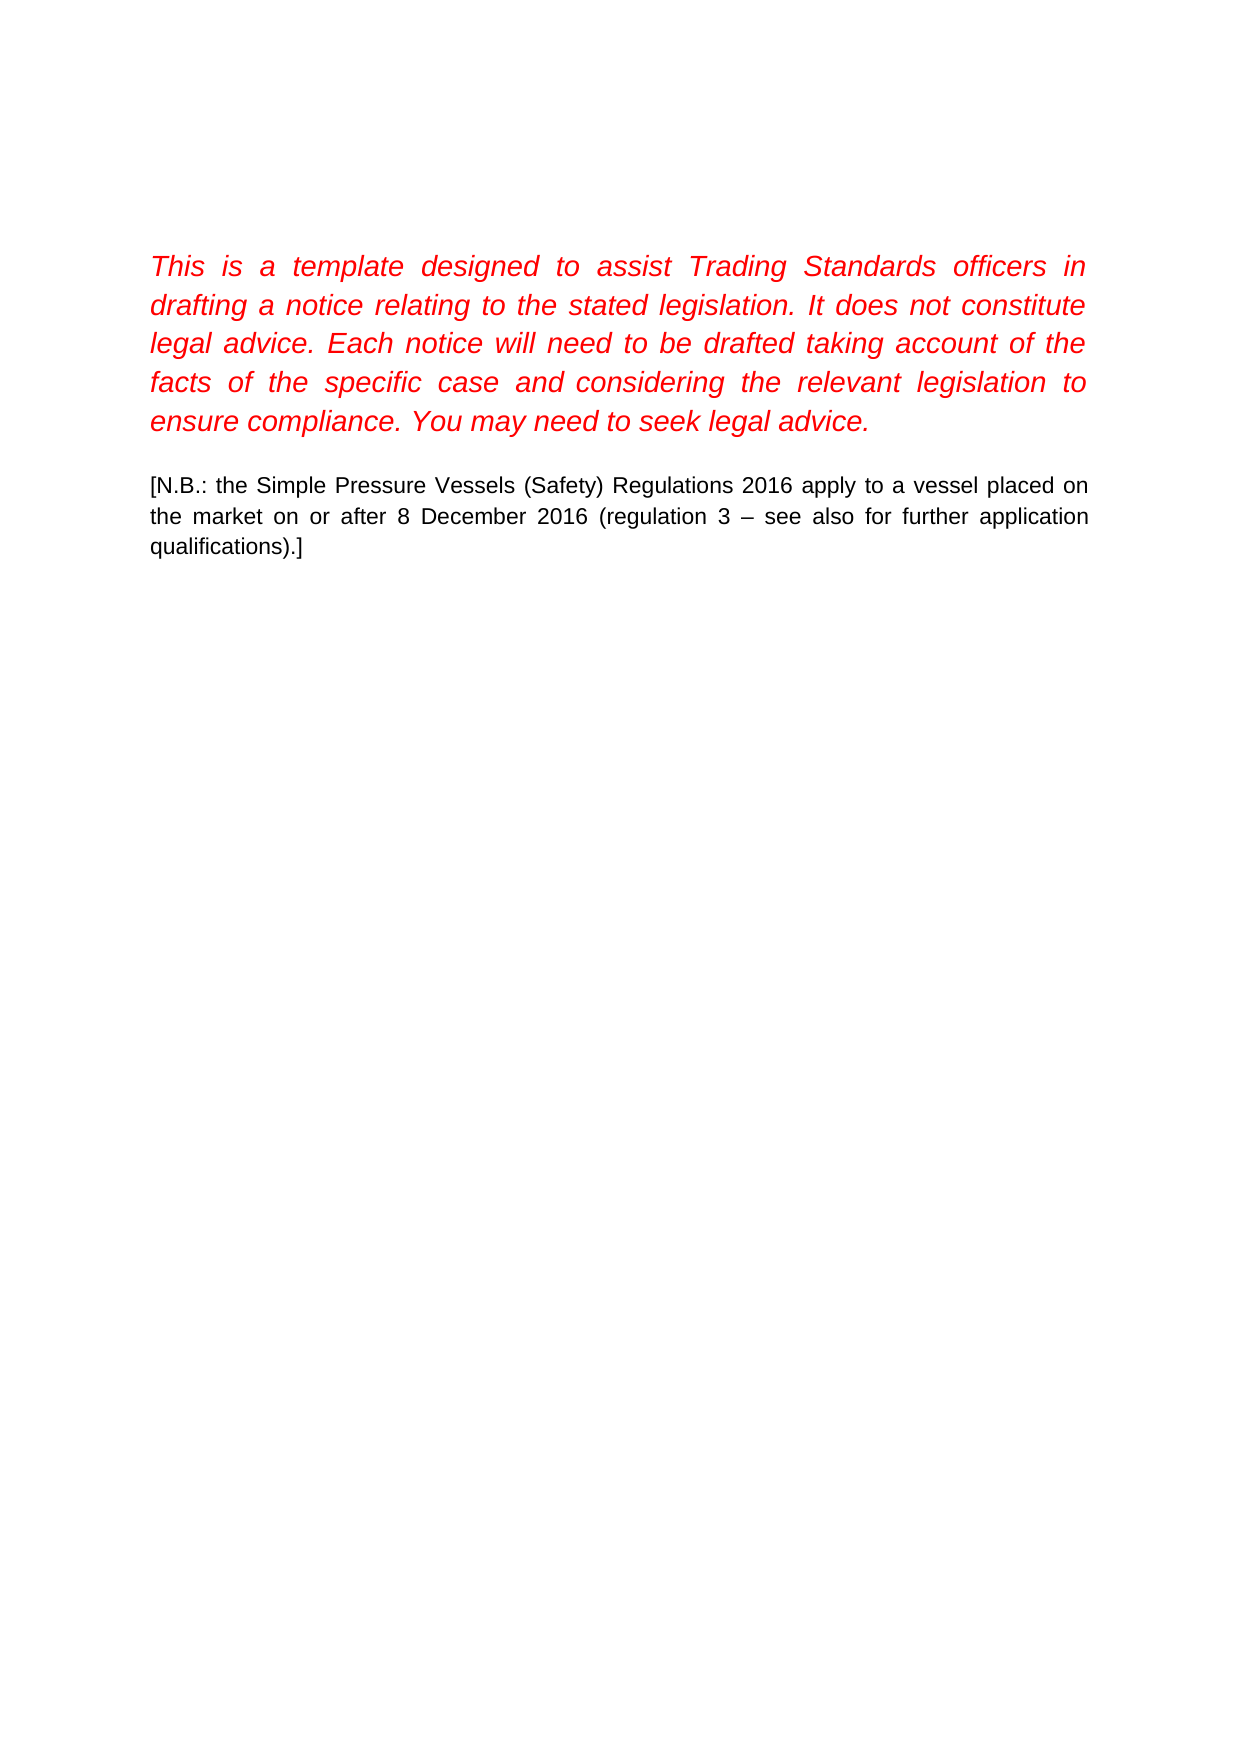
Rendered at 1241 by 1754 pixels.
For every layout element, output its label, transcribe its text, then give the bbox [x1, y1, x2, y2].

text This is a template designed to assist Trading Standards officers in drafting a notice relating to the stated legislation. It does not constitute legal advice. Each notice will need to be drafted taking account of the facts of the specific case and considering the relevant legislation to ensure compliance. You may need to seek legal advice. [150, 249, 1090, 437]
text [N.B.: the Simple Pressure Vessels (Safety) Regulations 2016 apply to a vessel placed on the market on or after 8 December 2016 (regulation 3 – see also for further application qualifications).] [150, 472, 1090, 559]
